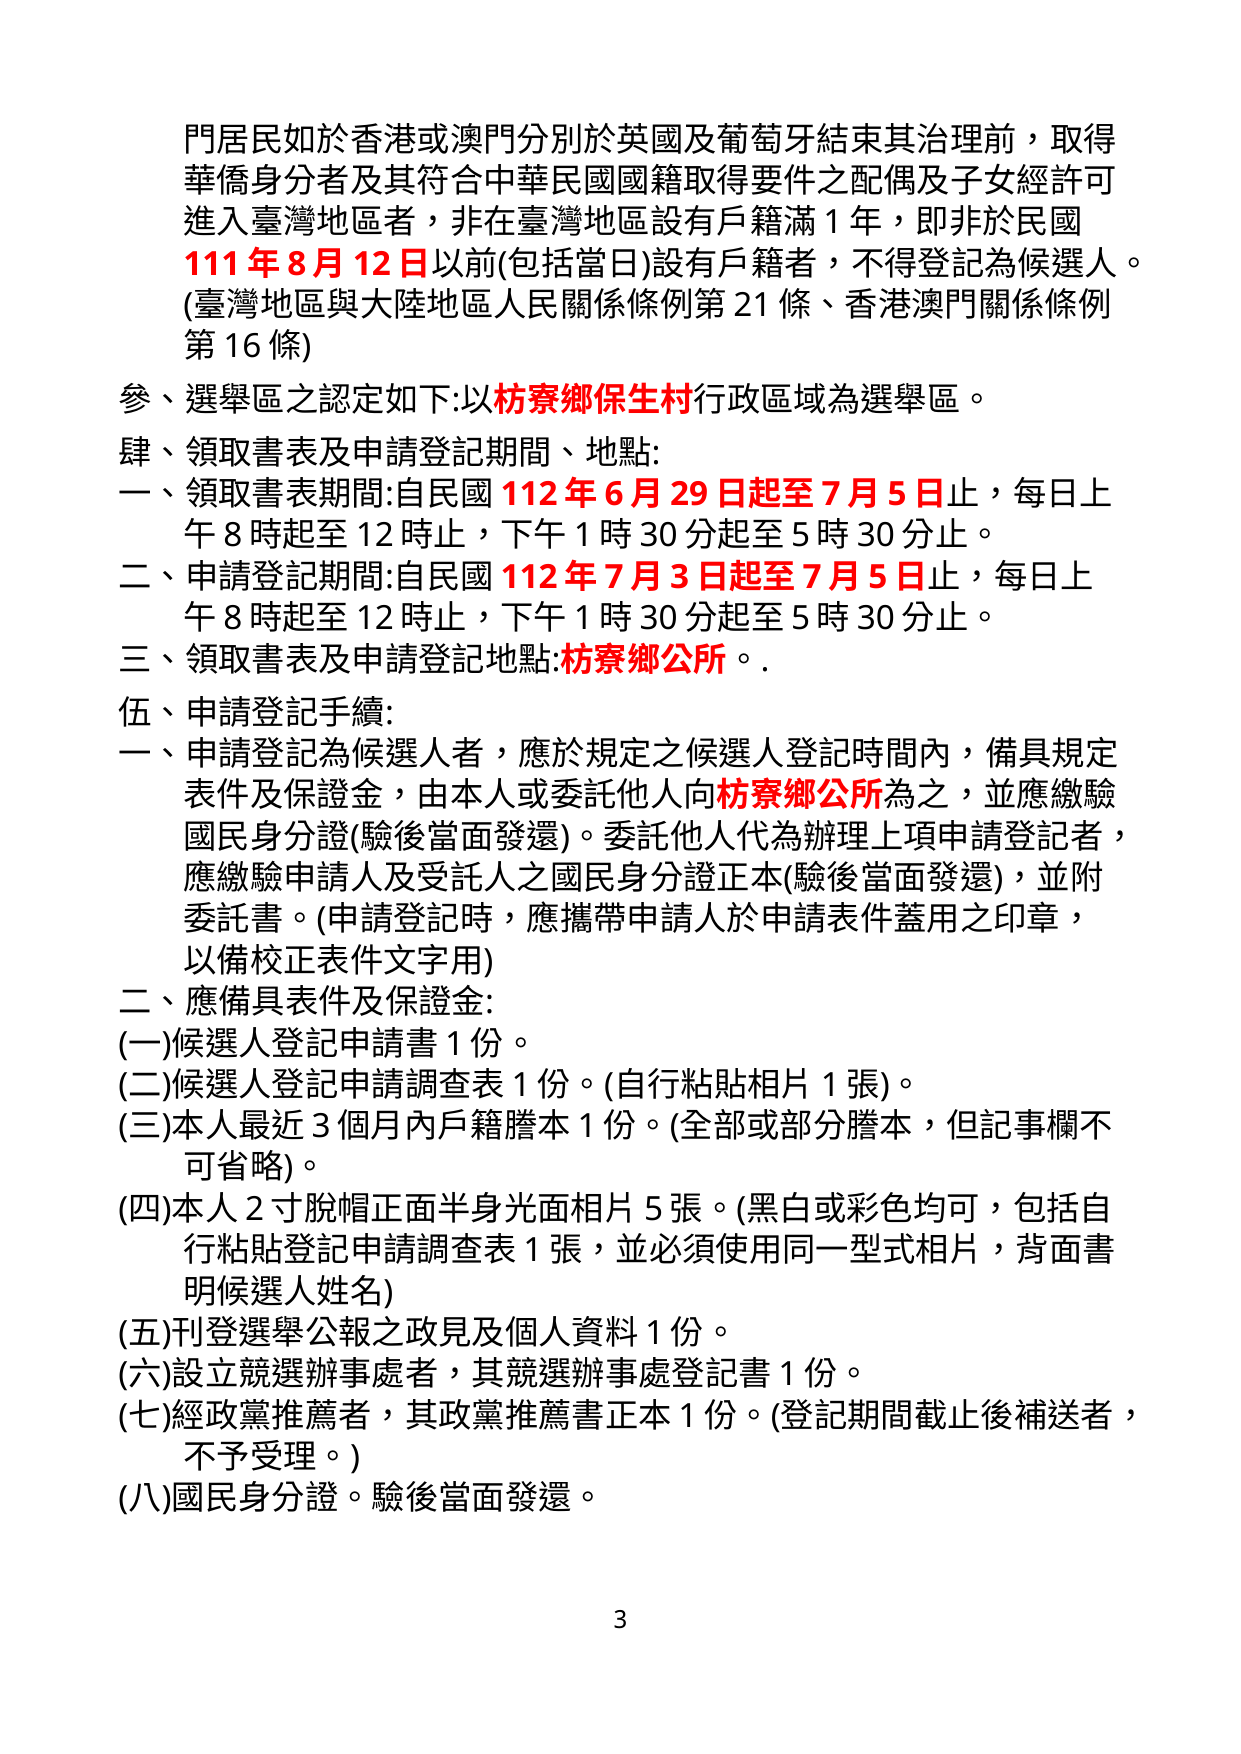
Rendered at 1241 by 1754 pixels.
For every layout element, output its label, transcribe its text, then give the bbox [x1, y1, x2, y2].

text 伍、申請登記手續: [118, 691, 1122, 732]
text (三)本人最近3個月內戶籍謄本1份。(全部或部分謄本，但記事欄不可省略)。 [118, 1104, 1122, 1187]
text 3.大陸地區人民、香港及澳門居民經許可進入臺灣地區者，非在臺灣地區設有戶籍滿10年，即非於民國102年8月12日以前(包括當日)在臺灣地區設有戶籍者，不得登記為候選人。香港或澳門居民如於香港或澳門分別於英國及葡萄牙結束其治理前，取得華僑身分者及其符合中華民國國籍取得要件之配偶及子女經許可進入臺灣地區者，非在臺灣地區設有戶籍滿1年，即非於民國111年8月12日以前(包括當日)設有戶籍者，不得登記為候選人。(臺灣地區與大陸地區人民關係條例第21條、香港澳門關係條例第16條) [148, 118, 1122, 366]
text (六)設立競選辦事處者，其競選辦事處登記書1份。 [118, 1353, 1122, 1394]
text (五)刊登選舉公報之政見及個人資料1份。 [118, 1311, 1122, 1353]
text 參、選舉區之認定如下:以枋寮鄉保生村行政區域為選舉區。 [118, 378, 1122, 419]
text (四)本人2寸脫帽正面半身光面相片5張。(黑白或彩色均可，包括自行粘貼登記申請調查表1張，並必須使用同一型式相片，背面書明候選人姓名) [118, 1187, 1122, 1311]
text 二、申請登記期間:自民國112年7月3日起至7月5日止，每日上午8時起至12時止，下午1時30分起至5時30分止。 [118, 555, 1122, 638]
text 一、領取書表期間:自民國112年6月29日起至7月5日止，每日上午8時起至12時止，下午1時30分起至5時30分止。 [118, 472, 1122, 555]
text (二)候選人登記申請調查表1份。(自行粘貼相片1張)。 [118, 1063, 1122, 1104]
text 一、申請登記為候選人者，應於規定之候選人登記時間內，備具規定表件及保證金，由本人或委託他人向枋寮鄉公所為之，並應繳驗國民身分證(驗後當面發還)。委託他人代為辦理上項申請登記者，應繳驗申請人及受託人之國民身分證正本(驗後當面發還)，並附委託書。(申請登記時，應攜帶申請人於申請表件蓋用之印章，以備校正表件文字用) [118, 732, 1122, 981]
text 三、領取書表及申請登記地點:枋寮鄉公所。. [118, 638, 1122, 679]
text 肆、領取書表及申請登記期間、地點: [118, 431, 1122, 472]
text (七)經政黨推薦者，其政黨推薦書正本1份。(登記期間截止後補送者，不予受理。) [118, 1394, 1122, 1477]
text (一)候選人登記申請書1份。 [118, 1022, 1122, 1063]
text 二、應備具表件及保證金: [118, 981, 1122, 1022]
text (八)國民身分證。驗後當面發還。 [118, 1477, 1122, 1518]
